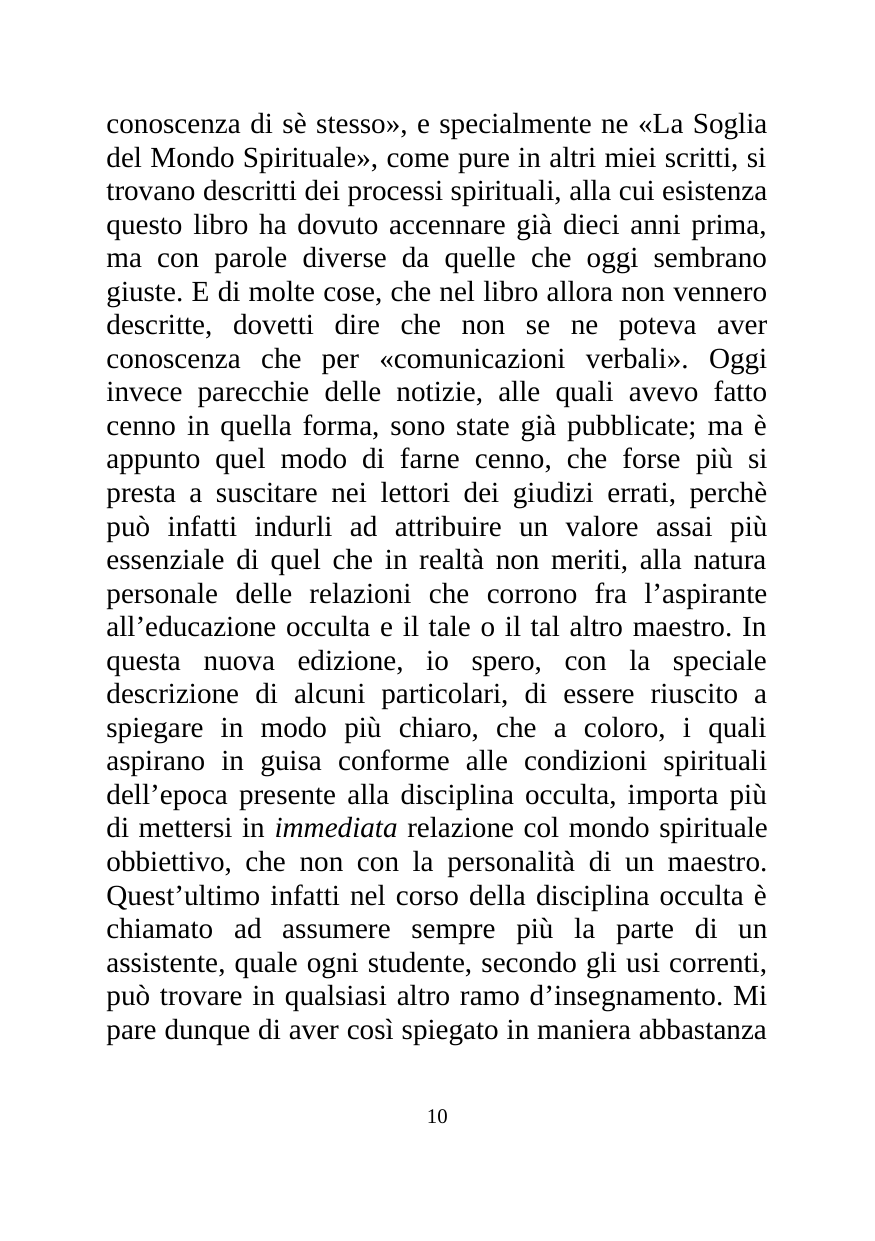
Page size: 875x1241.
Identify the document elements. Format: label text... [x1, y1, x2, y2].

text conoscenza di sè stesso», e specialmente ne «La Soglia del Mondo Spirituale», come pure in altri miei scritti, si trovano descritti dei processi spirituali, alla cui esistenza questo libro ha dovuto accennare già dieci anni prima, ma con parole diverse da quelle che oggi sembrano giuste. E di molte cose, che nel libro allora non vennero descritte, dovetti dire che non se ne poteva aver conoscenza che per «comunicazioni verbali». Oggi invece parecchie delle notizie, alle quali avevo fatto cenno in quella forma, sono state già pubblicate; ma è appunto quel modo di farne cenno, che forse più si presta a suscitare nei lettori dei giudizi errati, perchè può infatti indurli ad attribuire un valore assai più essenziale di quel che in realtà non meriti, alla natura personale delle relazioni che corrono fra l’aspirante all’educazione occulta e il tale o il tal altro maestro. In questa nuova edizione, io spero, con la speciale descrizione di alcuni particolari, di essere riuscito a spiegare in modo più chiaro, che a coloro, i quali aspirano in guisa conforme alle condizioni spirituali dell’epoca presente alla disciplina occulta, importa più di mettersi in immediata relazione col mondo spirituale obbiettivo, che non con la personalità di un maestro. Quest’ultimo infatti nel corso della disciplina occulta è chiamato ad assumere sempre più la parte di un assistente, quale ogni studente, secondo gli usi correnti, può trovare in qualsiasi altro ramo d’insegnamento. Mi pare dunque di aver così spiegato in maniera abbastanza [106, 106, 768, 1045]
